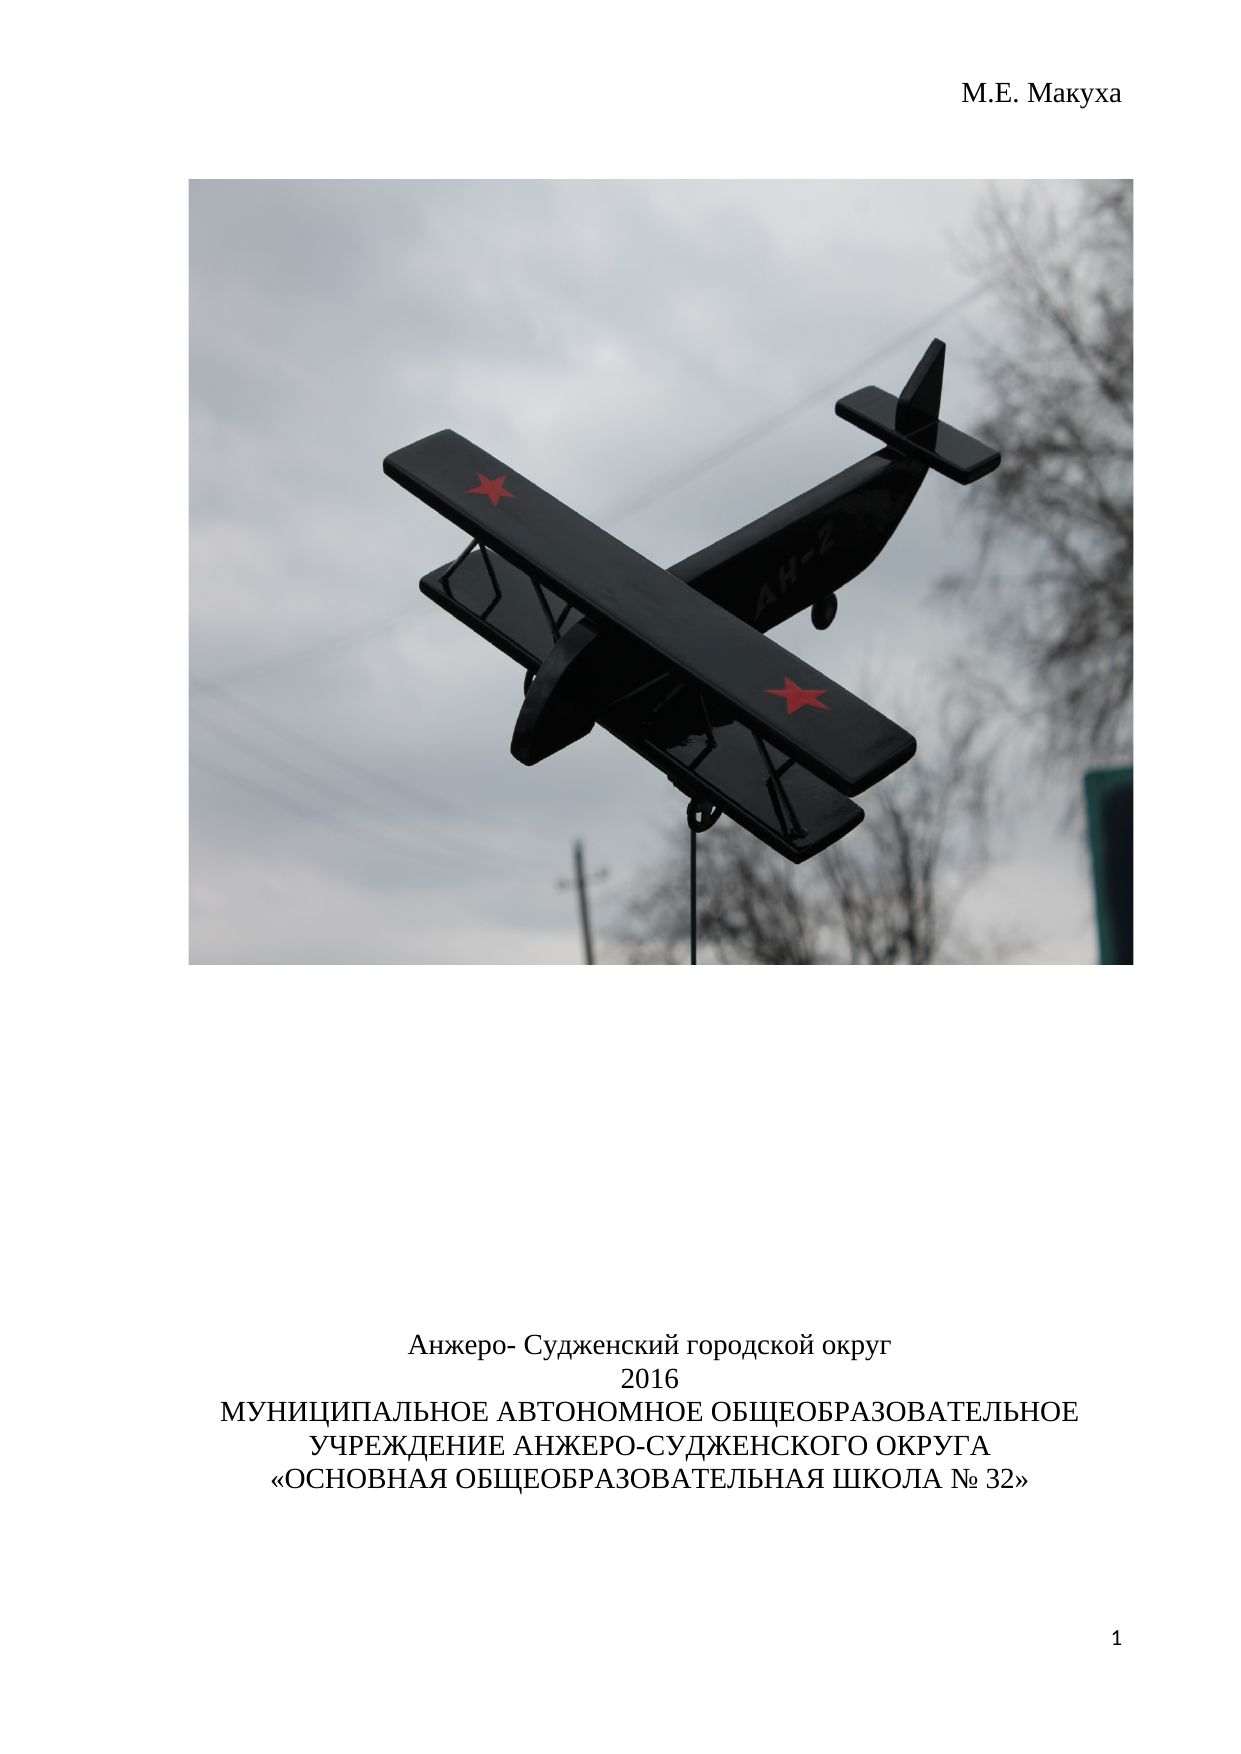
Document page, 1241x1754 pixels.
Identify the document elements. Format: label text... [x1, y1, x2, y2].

text МУНИЦИПАЛЬНОЕ АВТОНОМНОЕ ОБЩЕОБРАЗОВАТЕЛЬНОЕ УЧРЕЖДЕНИЕ АНЖЕРО-СУДЖЕНСКОГО ОКРУГА [177, 1394, 1122, 1461]
text «ОСНОВНАЯ ОБЩЕОБРАЗОВАТЕЛЬНАЯ ШКОЛА № 32» [177, 1461, 1122, 1495]
text Анжеро- Судженский городской округ [177, 1327, 1122, 1361]
text М.Е. Макуха [177, 75, 1122, 108]
text 2016 [177, 1361, 1122, 1394]
